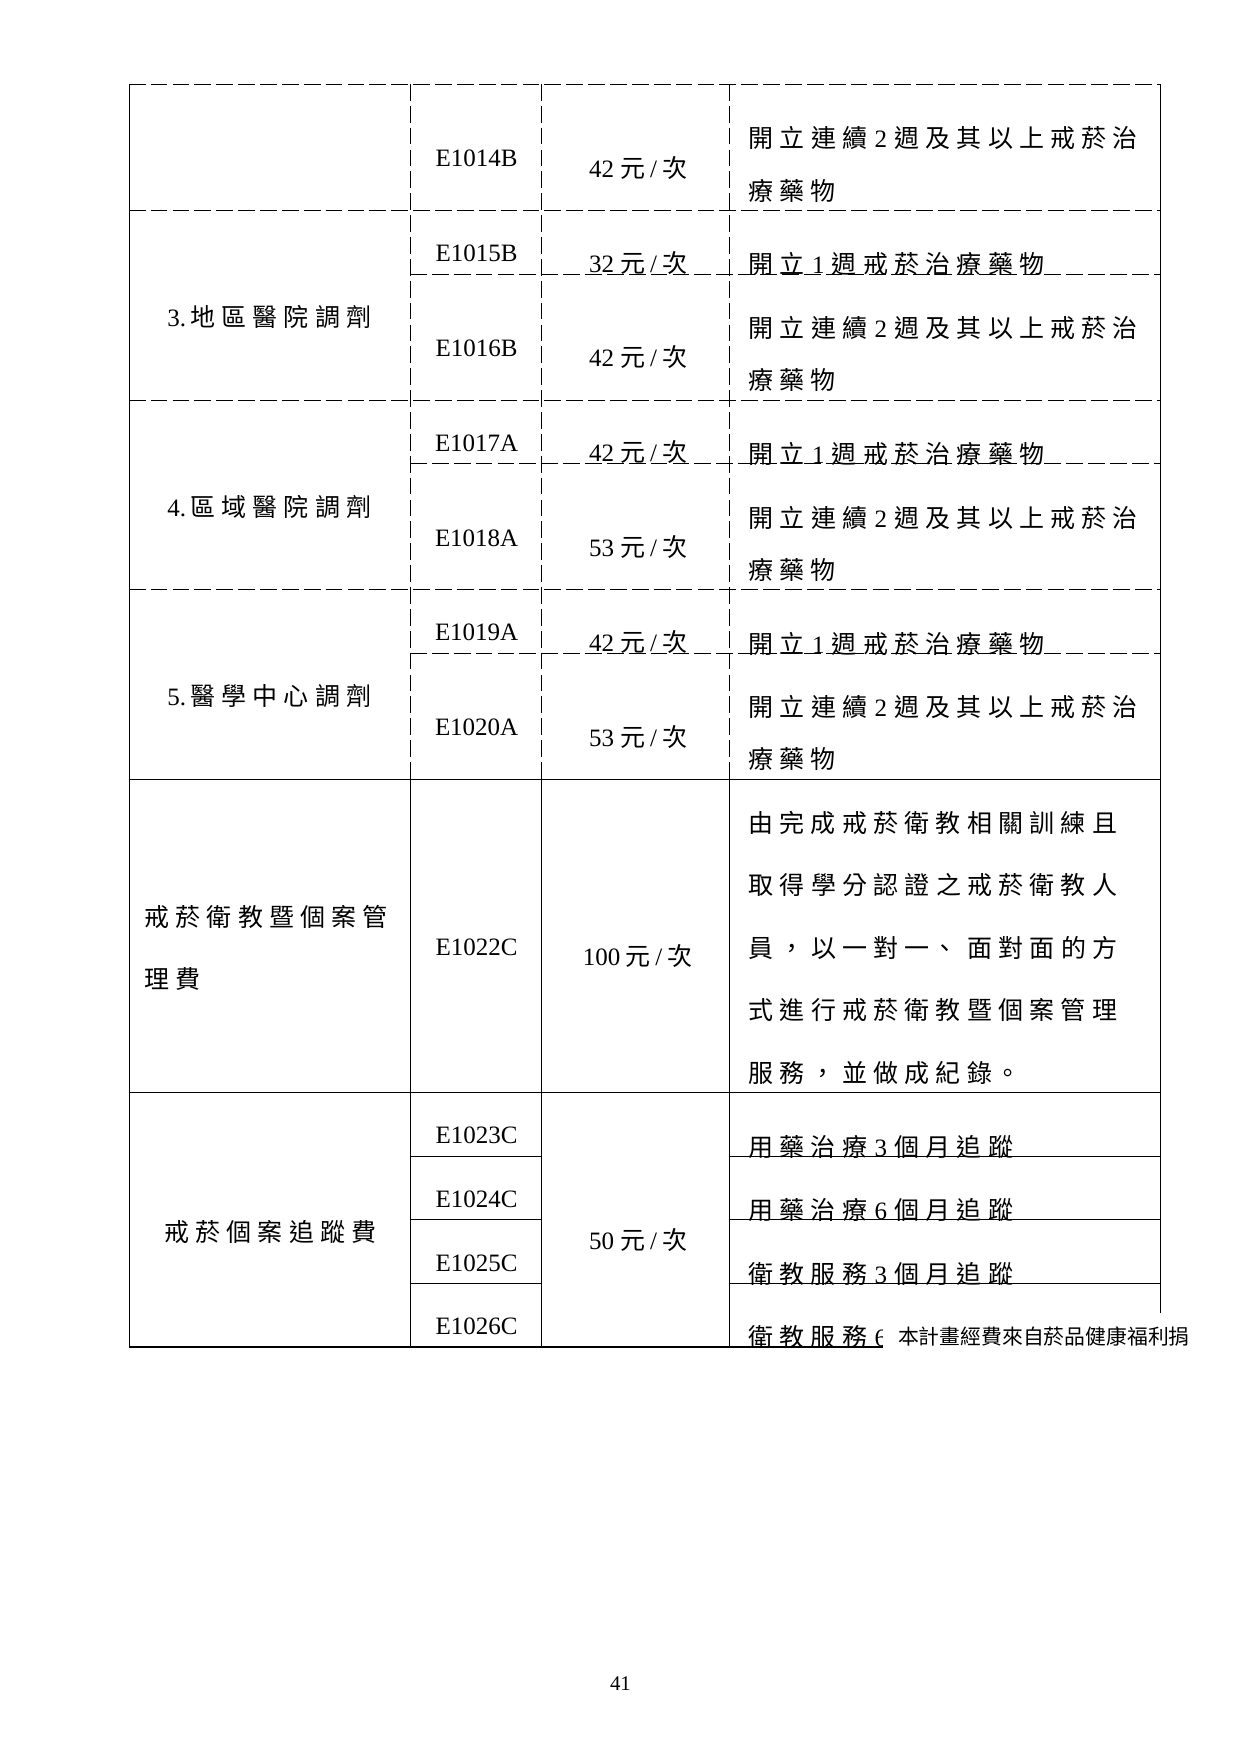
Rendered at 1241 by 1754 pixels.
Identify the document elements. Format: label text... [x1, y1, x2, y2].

table_cell 42元/次 [542, 274, 729, 399]
table_cell 42元/次 [542, 400, 729, 463]
table_cell E1026C [411, 1284, 541, 1346]
table_cell E1025C [411, 1220, 541, 1283]
table_cell 開立1週戒菸治療藥物 [729, 589, 1160, 653]
table_cell 42元/次 [542, 84, 729, 210]
table_cell E1015B [411, 210, 542, 273]
table_cell 100元/次 [542, 780, 729, 1092]
table_cell 用藥治療6個月追蹤 [730, 1157, 1160, 1219]
table_cell E1018A [411, 463, 542, 589]
table_cell 42元/次 [542, 589, 729, 653]
table_cell E1020A [411, 653, 542, 779]
table_cell 戒菸衛教暨個案管理費 [130, 780, 410, 1092]
table_cell 開立連續2週及其以上戒菸治療藥物 [729, 84, 1160, 210]
table_cell 戒菸個案追蹤費 [130, 1093, 410, 1346]
table_cell E1024C [411, 1157, 541, 1219]
table_cell 53元/次 [542, 653, 729, 779]
table_cell E1023C [411, 1093, 541, 1156]
table_cell 開立1週戒菸治療藥物 [729, 210, 1160, 273]
table_cell E1014B [411, 84, 542, 210]
table_cell 開立1週戒菸治療藥物 [729, 400, 1160, 463]
table_cell [130, 84, 411, 210]
table_cell E1016B [411, 274, 542, 399]
table_cell 由完成戒菸衛教相關訓練且取得學分認證之戒菸衛教人員，以一對一、面對面的方式進行戒菸衛教暨個案管理服務，並做成紀錄。 [730, 780, 1160, 1092]
table_cell 50元/次 [542, 1093, 729, 1346]
table_cell 32元/次 [542, 210, 729, 273]
table_cell 4.區域醫院調劑 [130, 400, 411, 589]
table_cell 衛教服務6個月追蹤 [730, 1284, 1214, 1381]
table_cell E1017A [411, 400, 542, 463]
table_cell 3.地區醫院調劑 [130, 210, 411, 399]
table_cell 用藥治療3個月追蹤 [730, 1093, 1160, 1156]
table_cell 53元/次 [542, 463, 729, 589]
table_cell 開立連續2週及其以上戒菸治療藥物 [729, 463, 1160, 589]
table_cell 衛教服務3個月追蹤 [730, 1220, 1160, 1283]
table_cell 5.醫學中心調劑 [130, 589, 411, 779]
table_cell E1019A [411, 589, 542, 653]
table_cell E1022C [411, 780, 541, 1092]
table_cell 開立連續2週及其以上戒菸治療藥物 [729, 274, 1160, 399]
table_cell 開立連續2週及其以上戒菸治療藥物 [729, 653, 1160, 779]
